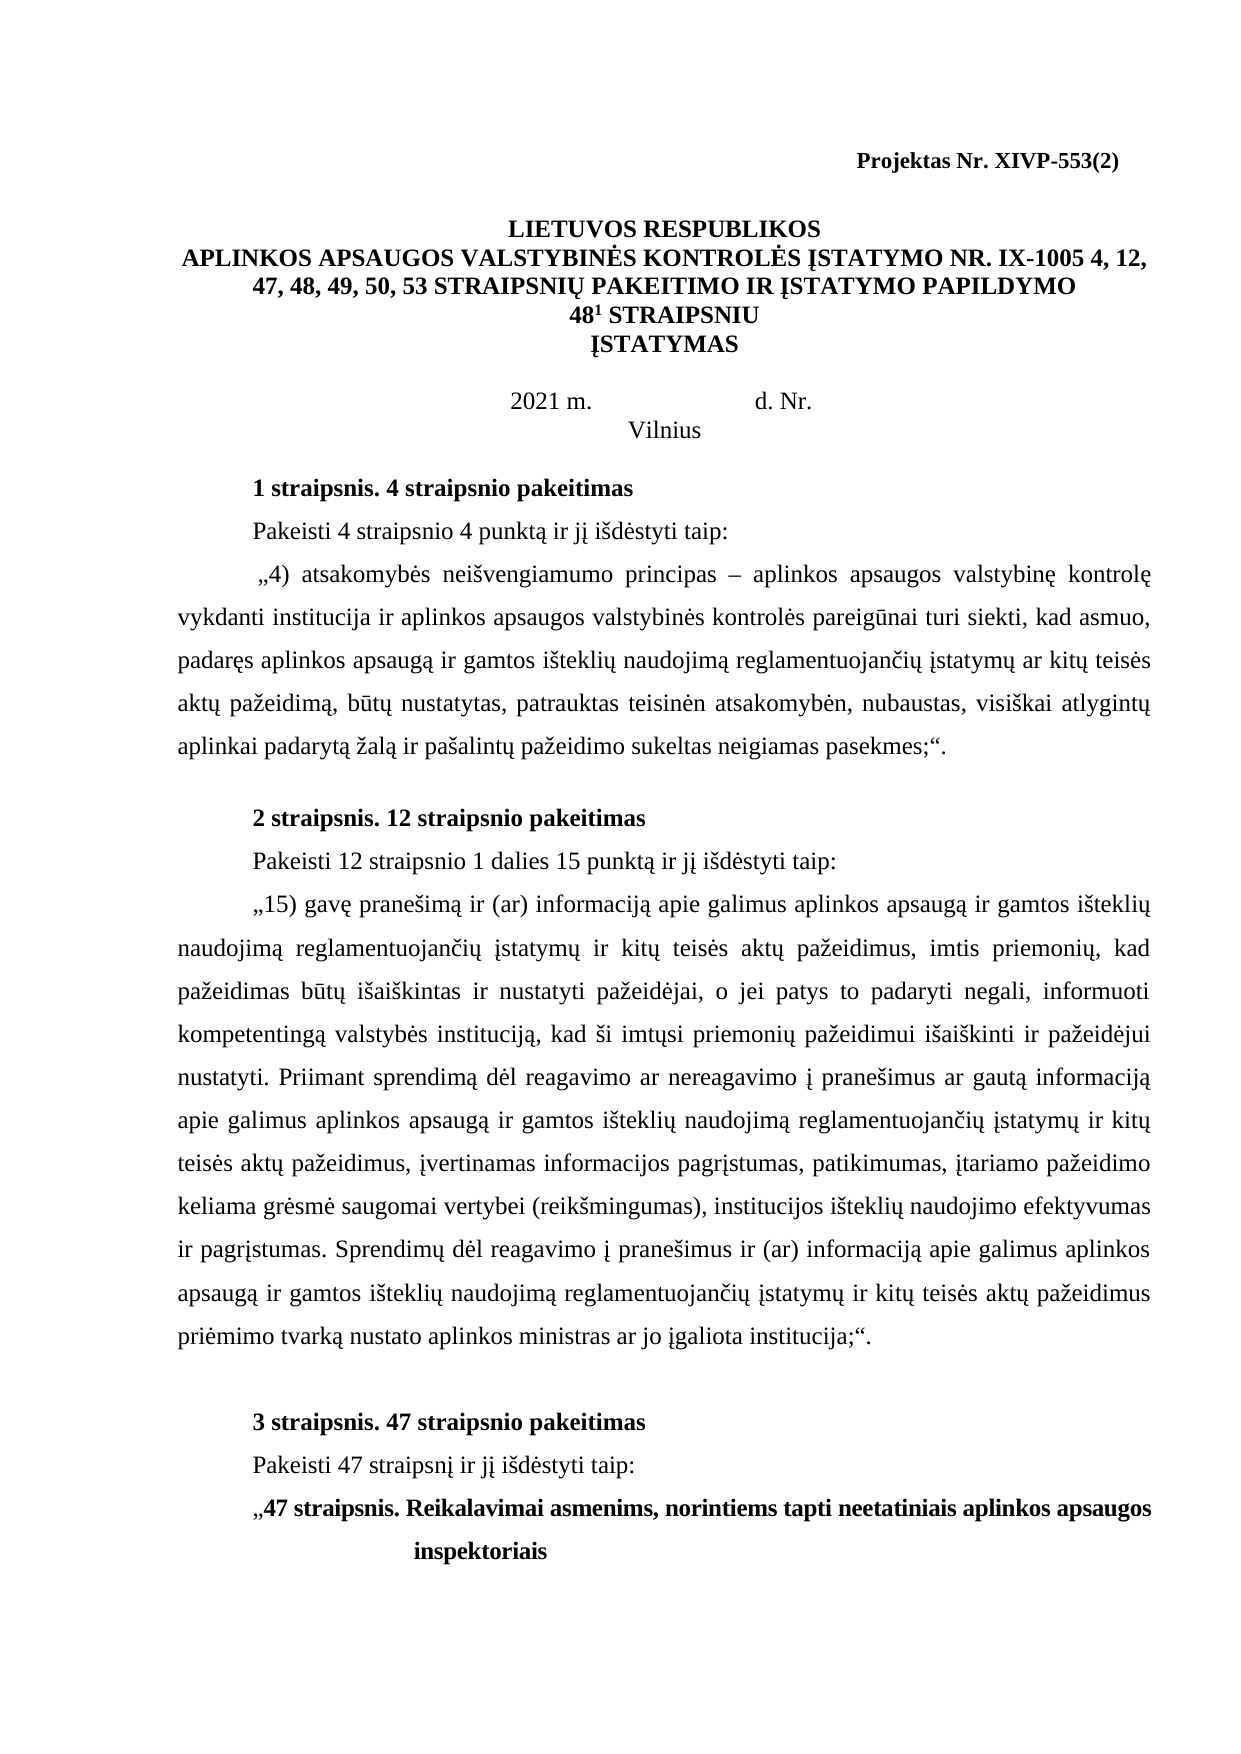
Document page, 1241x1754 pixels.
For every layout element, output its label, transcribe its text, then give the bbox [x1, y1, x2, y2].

text Pakeisti 4 straipsnio 4 punktą ir jį išdėstyti taip: [177, 516, 1152, 544]
text 2 straipsnis. 12 straipsnio pakeitimas [177, 803, 1152, 832]
text 481 straipsniu [177, 300, 1152, 329]
text APLINKOS APSAUGOS VALSTYBINĖS KONTROLĖS ĮSTATYMO NR. IX-1005 4, 12, 47, 48, 49, 50, 53 STRAIPSNIŲ PAKEITIMO ir įstatymo papildymo [177, 243, 1152, 300]
text „4) atsakomybės neišvengiamumo principas – aplinkos apsaugos valstybinę kontrolę vykdanti institucija ir aplinkos apsaugos valstybinės kontrolės pareigūnai turi siekti, kad asmuo, padaręs aplinkos apsaugą ir gamtos išteklių naudojimą reglamentuojančių įstatymų ar kitų teisės aktų pažeidimą, būtų nustatytas, patrauktas teisinėn atsakomybėn, nubaustas, visiškai atlygintų aplinkai padarytą žalą ir pašalintų pažeidimo sukeltas neigiamas pasekmes;“. [177, 559, 1152, 760]
text Vilnius [177, 415, 1152, 444]
text 1 straipsnis. 4 straipsnio pakeitimas [177, 473, 1152, 501]
text 2021 m. d. Nr. [177, 386, 1152, 415]
text Pakeisti 47 straipsnį ir jį išdėstyti taip: [177, 1450, 1152, 1479]
text ĮSTATYMAS [177, 329, 1152, 358]
text 3 straipsnis. 47 straipsnio pakeitimas [177, 1407, 1152, 1436]
text Pakeisti 12 straipsnio 1 dalies 15 punktą ir jį išdėstyti taip: [177, 846, 1152, 875]
text LIETUVOS RESPUBLIKOS [177, 214, 1152, 243]
text Projektas Nr. XIVP-553(2) [852, 147, 1152, 173]
text „15) gavę pranešimą ir (ar) informaciją apie galimus aplinkos apsaugą ir gamtos išteklių naudojimą reglamentuojančių įstatymų ir kitų teisės aktų pažeidimus, imtis priemonių, kad pažeidimas būtų išaiškintas ir nustatyti pažeidėjai, o jei patys to padaryti negali, informuoti kompetentingą valstybės instituciją, kad ši imtųsi priemonių pažeidimui išaiškinti ir pažeidėjui nustatyti. Priimant sprendimą dėl reagavimo ar nereagavimo į pranešimus ar gautą informaciją apie galimus aplinkos apsaugą ir gamtos išteklių naudojimą reglamentuojančių įstatymų ir kitų teisės aktų pažeidimus, įvertinamas informacijos pagrįstumas, patikimumas, įtariamo pažeidimo keliama grėsmė saugomai vertybei (reikšmingumas), institucijos išteklių naudojimo efektyvumas ir pagrįstumas. Sprendimų dėl reagavimo į pranešimus ir (ar) informaciją apie galimus aplinkos apsaugą ir gamtos išteklių naudojimą reglamentuojančių įstatymų ir kitų teisės aktų pažeidimus priėmimo tvarką nustato aplinkos ministras ar jo įgaliota institucija;“. [177, 889, 1152, 1349]
text „47 straipsnis. Reikalavimai asmenims, norintiems tapti neetatiniais aplinkos apsaugos inspektoriais [252, 1493, 1152, 1565]
